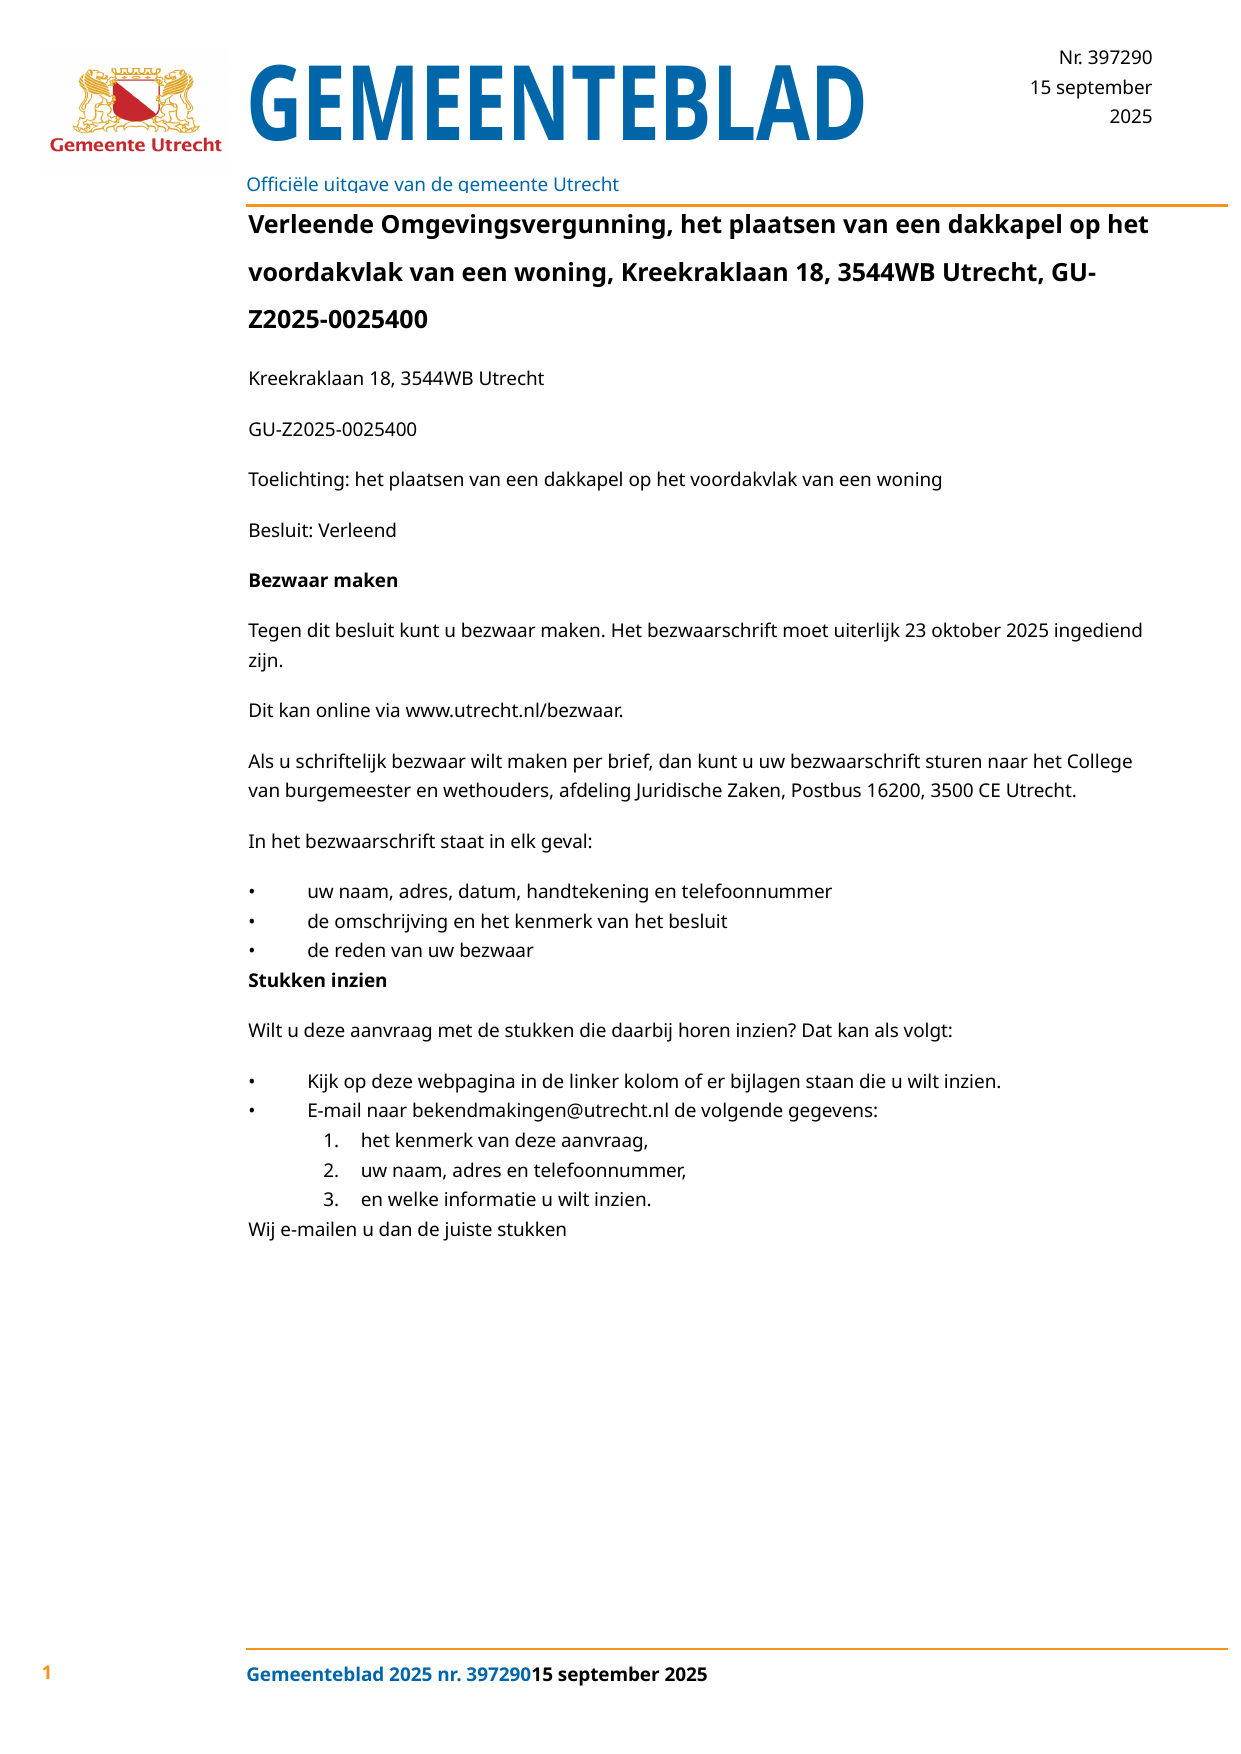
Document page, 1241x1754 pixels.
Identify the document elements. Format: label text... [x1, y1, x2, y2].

list de omschrijving en het kenmerk van het besluit [248, 908, 1152, 934]
list Kijk op deze webpagina in de linker kolom of er bijlagen staan die u wilt inzien. [248, 1068, 1152, 1094]
list uw naam, adres, datum, handtekening en telefoonnummer [248, 878, 1152, 904]
list en welke informatie u wilt inzien. [323, 1186, 1152, 1212]
text GU-Z2025-0025400 [248, 416, 1152, 442]
text Besluit: Verleend [248, 517, 1152, 542]
text Toelichting: het plaatsen van een dakkapel op het voordakvlak van een woning [248, 466, 1152, 492]
text Kreekraklaan 18, 3544WB Utrecht [248, 366, 1152, 391]
text In het bezwaarschrift staat in elk geval: [248, 828, 1152, 854]
text Als u schriftelijk bezwaar wilt maken per brief, dan kunt u uw bezwaarschrift sturen naar het College van burgemeester en wethouders, afdeling Juridische Zaken, Postbus 16200, 3500 CE Utrecht. [248, 748, 1152, 803]
text Bezwaar maken [248, 567, 1152, 593]
text Wij e-mailen u dan de juiste stukken [248, 1216, 1152, 1242]
list uw naam, adres en telefoonnummer, [323, 1157, 1152, 1182]
text Tegen dit besluit kunt u bezwaar maken. Het bezwaarschrift moet uiterlijk 23 oktober 2025 ingediend zijn. [248, 618, 1152, 673]
text Verleende Omgevingsvergunning, het plaatsen van een dakkapel op het voordakvlak van een woning, Kreekraklaan 18, 3544WB Utrecht, GU-Z2025-0025400 [248, 207, 1152, 336]
text Stukken inzien [248, 967, 1152, 993]
list het kenmerk van deze aanvraag, [323, 1127, 1152, 1153]
text Wilt u deze aanvraag met de stukken die daarbij horen inzien? Dat kan als volgt: [248, 1018, 1152, 1043]
list de reden van uw bezwaar [248, 938, 1152, 963]
text Dit kan online via www.utrecht.nl/bezwaar. [248, 698, 1152, 723]
list E-mail naar bekendmakingen@utrecht.nl de volgende gegevens: [248, 1098, 1152, 1123]
picture [41, 47, 231, 172]
